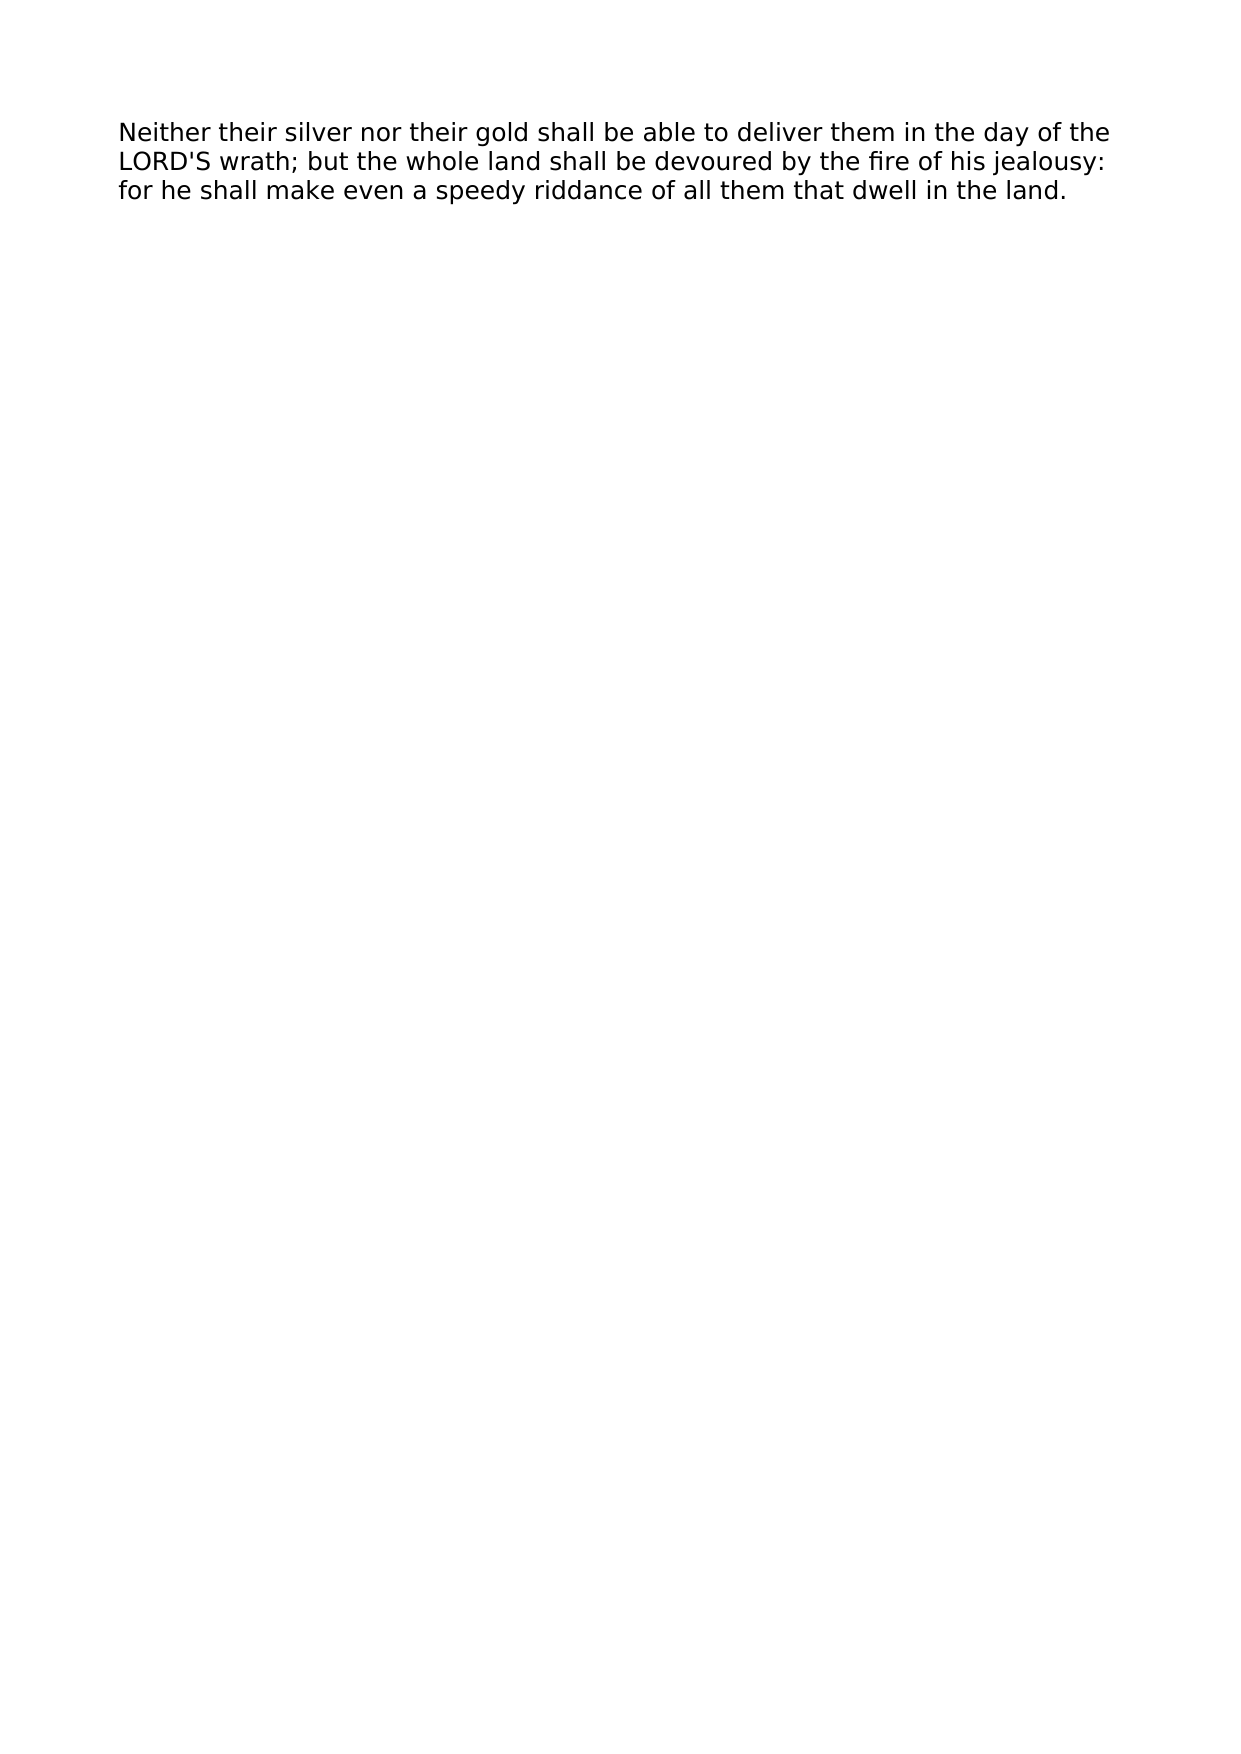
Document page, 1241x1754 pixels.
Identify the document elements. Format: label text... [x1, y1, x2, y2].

text Neither their silver nor their gold shall be able to deliver them in the day of the LORD'S wrath; but the whole land shall be devoured by the fire of his jealousy: for he shall make even a speedy riddance of all them that dwell in the land. [118, 118, 1122, 206]
